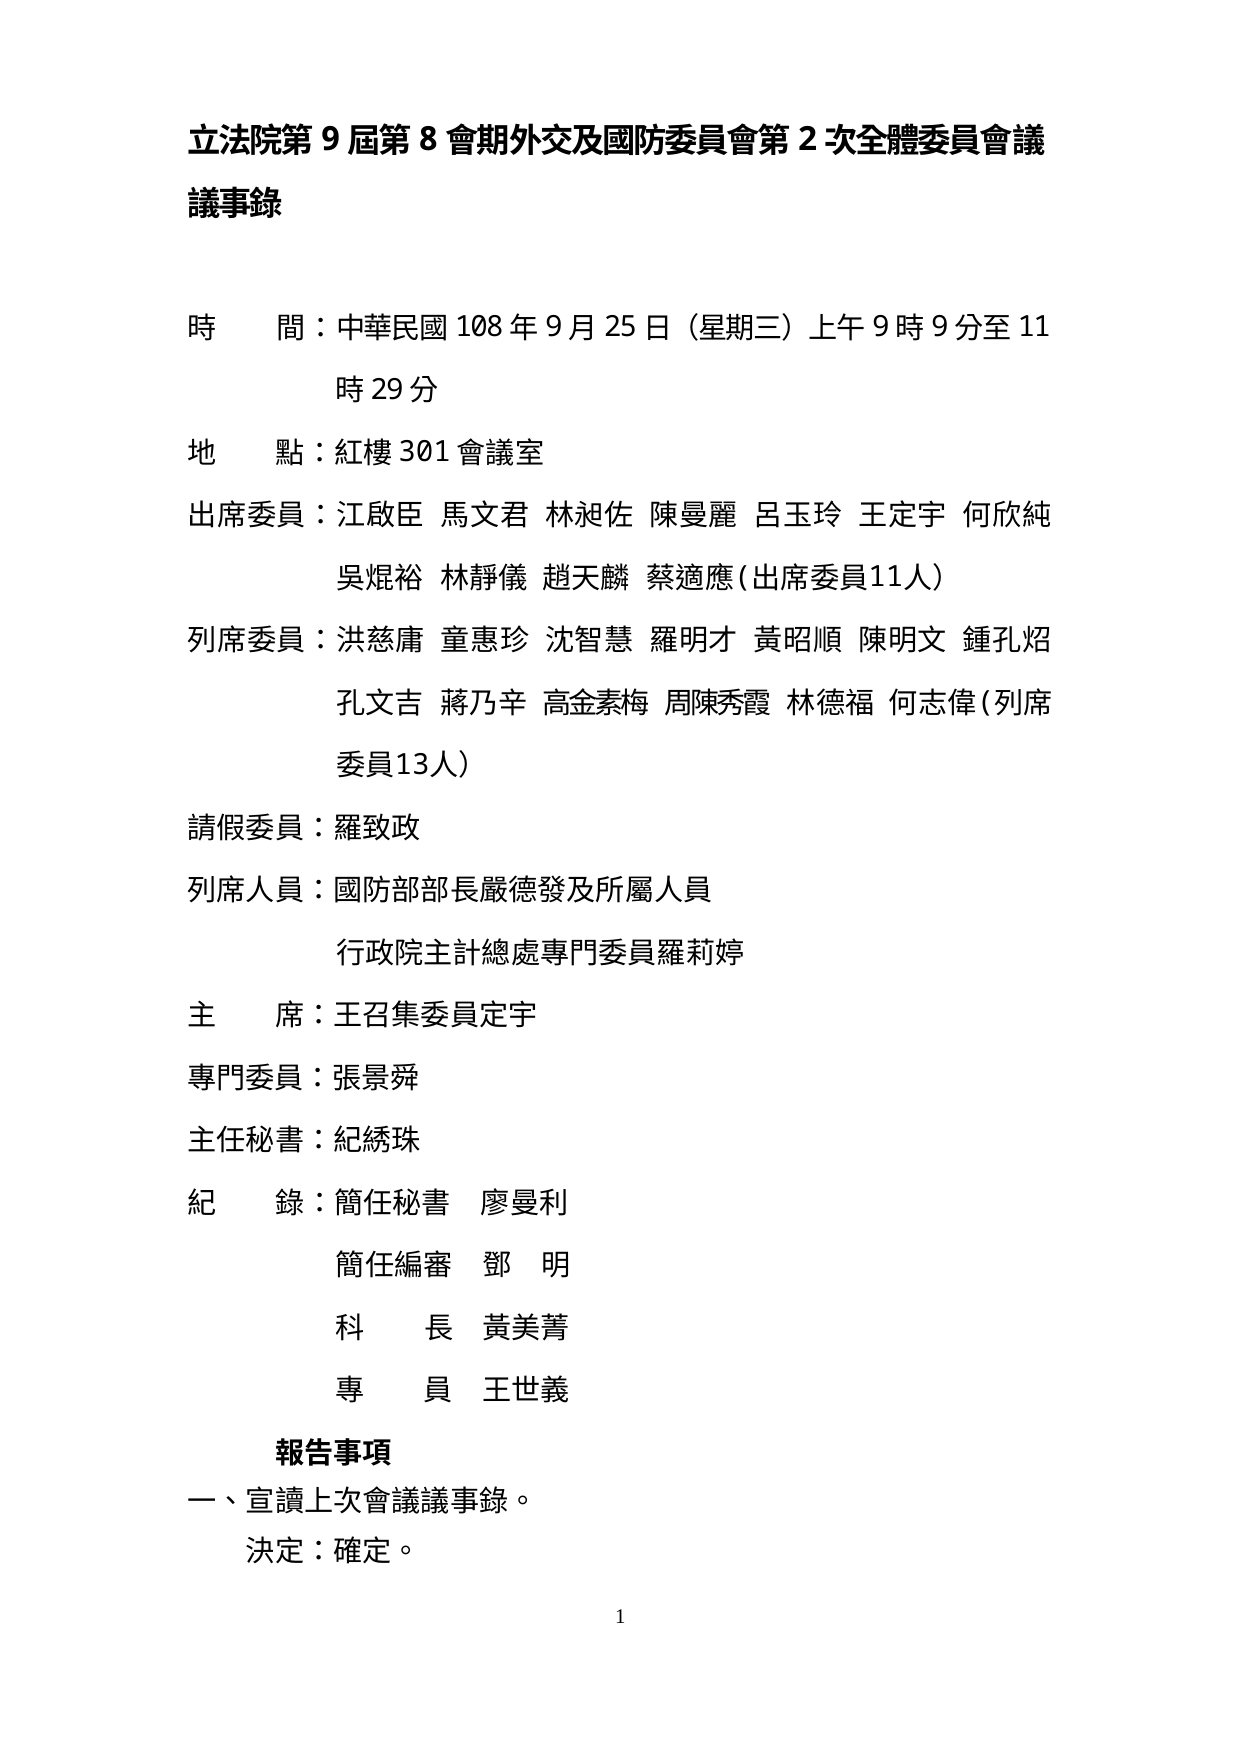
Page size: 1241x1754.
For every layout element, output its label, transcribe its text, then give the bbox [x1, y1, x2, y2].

text 專 員 王世義 [187, 1346, 1053, 1409]
text 專門委員：張景舜 [187, 1034, 1053, 1096]
text 主 席：王召集委員定宇 [187, 971, 1053, 1034]
text 行政院主計總處專門委員羅莉婷 [312, 909, 1053, 971]
text 決定：確定。 [187, 1521, 1053, 1571]
text 地 點：紅樓301會議室 [187, 409, 1053, 471]
text 列席委員：洪慈庸 童惠珍 沈智慧 羅明才 黃昭順 陳明文 鍾孔炤 孔文吉 蔣乃辛 高金素梅 周陳秀霞 林德福 何志偉(列席委員13人） [187, 596, 1053, 784]
text 出席委員：江啟臣 馬文君 林昶佐 陳曼麗 呂玉玲 王定宇 何欣純 吳焜裕 林靜儀 趙天麟 蔡適應(出席委員11人） [187, 471, 1053, 596]
text 請假委員：羅致政 [187, 784, 1053, 846]
text 立法院第9屆第8會期外交及國防委員會第2次全體委員會議議事錄 [187, 96, 1053, 221]
text 時 間：中華民國108年9月25日（星期三）上午9時9分至11時29分 [187, 284, 1053, 409]
text 列席人員：國防部部長嚴德發及所屬人員 [187, 846, 1053, 909]
text 簡任編審 鄧 明 [187, 1221, 1053, 1284]
text 紀 錄：簡任秘書 廖曼利 [187, 1159, 1053, 1221]
text 主任秘書：紀綉珠 [187, 1096, 1053, 1159]
text 一、宣讀上次會議議事錄。 [187, 1471, 1053, 1521]
text 報告事項 [275, 1409, 1053, 1471]
text 科 長 黃美菁 [187, 1284, 1053, 1346]
